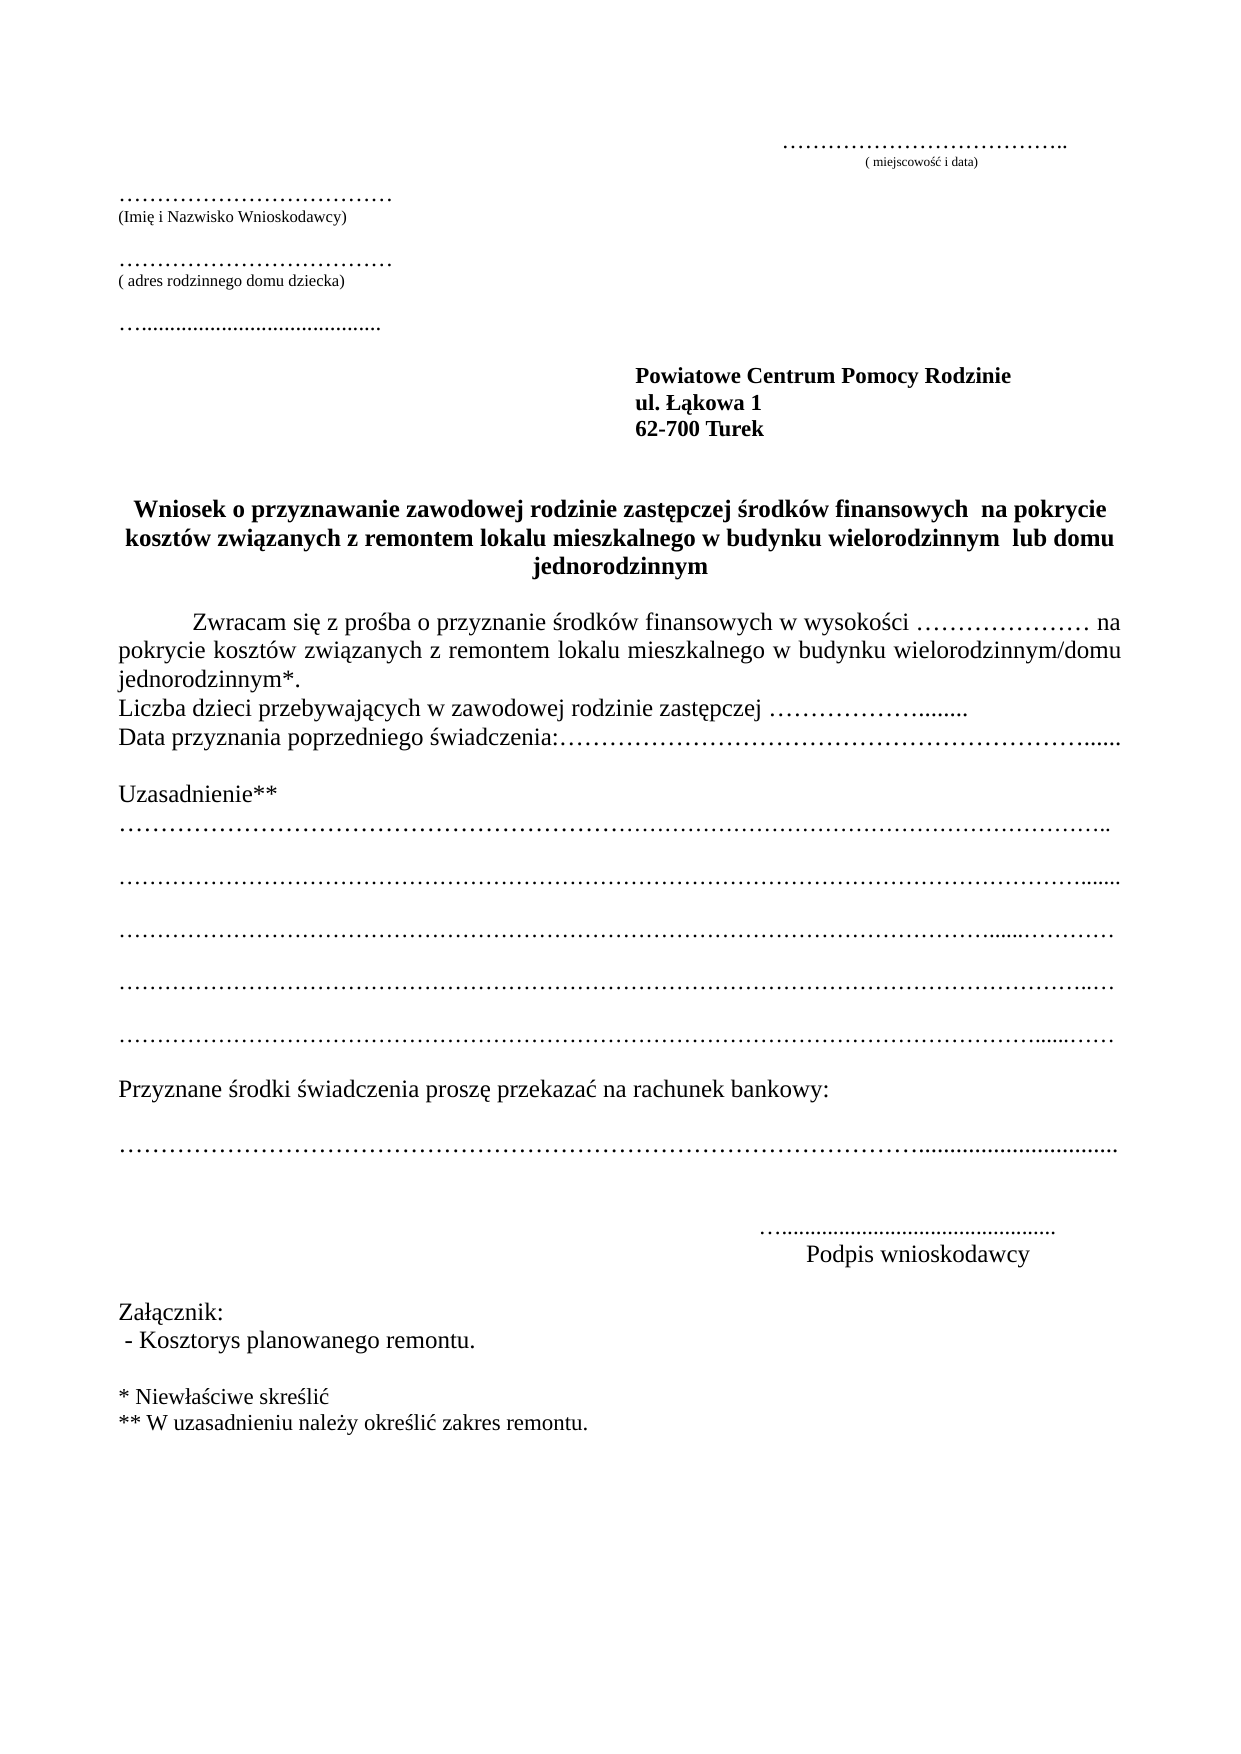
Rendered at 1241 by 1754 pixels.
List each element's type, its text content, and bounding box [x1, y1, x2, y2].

text Załącznik: [118, 1297, 1122, 1325]
text Wniosek o przyznawanie zawodowej rodzinie zastępczej środków finansowych na pokrycie kosztów związanych z remontem lokalu mieszkalnego w budynku wielorodzinnym lub domu jednorodzinnym [118, 494, 1122, 580]
text ……………………………….. [118, 127, 1122, 154]
text ………………………………………………………………………………………………………………..… [118, 968, 1122, 995]
text ( miejscowość i data)……………………………… [118, 154, 1122, 206]
text ….......................................... [118, 309, 1122, 336]
text Uzasadnienie** …………………………………………………………………………………………………………….. [118, 779, 1122, 837]
text 62-700 Turek [118, 415, 1122, 441]
text Zwracam się z prośba o przyznanie środków finansowych w wysokości ………………… na pokrycie kosztów związanych z remontem lokalu mieszkalnego w budynku wielorodzinnym/domu jednorodzinnym*. [118, 607, 1122, 693]
text ……………………………………………………………………………………................................ [118, 1129, 1122, 1158]
text * Niewłaściwe skreślić [118, 1383, 1122, 1409]
text …................................................ [118, 1213, 1122, 1239]
text ul. Łąkowa 1 [118, 388, 1122, 415]
text Liczba dzieci przebywających w zawodowej rodzinie zastępczej ………………........ [118, 693, 1122, 722]
text Podpis wnioskodawcy [118, 1239, 1122, 1268]
text ** W uzasadnieniu należy określić zakres remontu. [118, 1409, 1122, 1436]
text ……………………………………………………………………………………………………......………… [118, 916, 1122, 942]
text Przyznane środki świadczenia proszę przekazać na rachunek bankowy: [118, 1074, 1122, 1102]
text ………………………………………………………………………………………………………………....... [118, 863, 1122, 889]
text ( adres rodzinnego domu dziecka) [118, 271, 1122, 290]
text Data przyznania poprzedniego świadczenia:………………………………………………………...... [118, 722, 1122, 750]
text (Imię i Nazwisko Wnioskodawcy) [118, 206, 1122, 226]
text …………………………………………………………………………………………………………......…… [118, 1021, 1122, 1047]
text Powiatowe Centrum Pomocy Rodzinie [118, 362, 1122, 388]
text ……………………………… [118, 245, 1122, 271]
text - Kosztorys planowanego remontu. [118, 1325, 1122, 1354]
